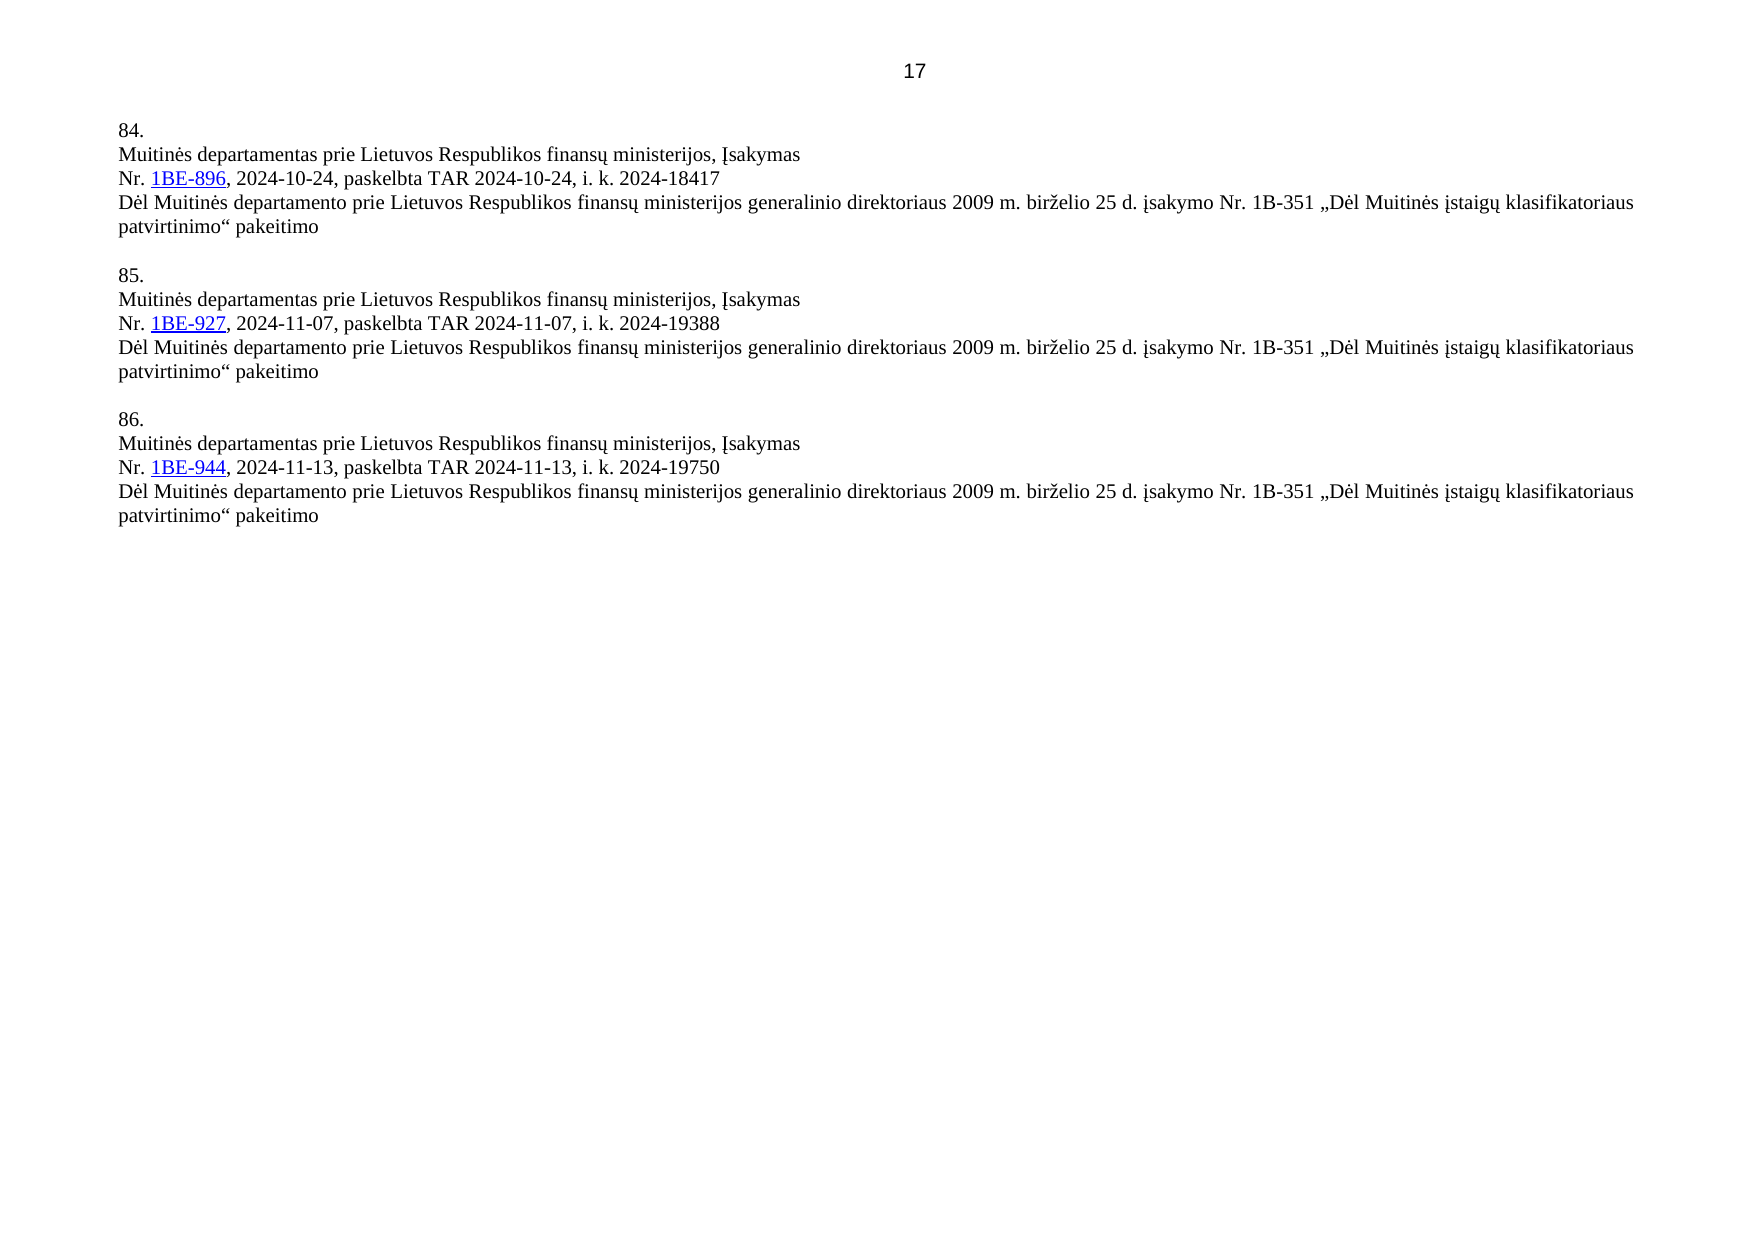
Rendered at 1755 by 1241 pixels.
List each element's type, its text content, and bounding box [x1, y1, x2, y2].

text Dėl Muitinės departamento prie Lietuvos Respublikos finansų ministerijos generalinio direktoriaus 2009 m. birželio 25 d. įsakymo Nr. 1B-351 „Dėl Muitinės įstaigų klasifikatoriaus patvirtinimo“ pakeitimo [118, 479, 1636, 527]
text Dėl Muitinės departamento prie Lietuvos Respublikos finansų ministerijos generalinio direktoriaus 2009 m. birželio 25 d. įsakymo Nr. 1B-351 „Dėl Muitinės įstaigų klasifikatoriaus patvirtinimo“ pakeitimo [118, 335, 1636, 383]
text 84. [118, 118, 1636, 142]
text Muitinės departamentas prie Lietuvos Respublikos finansų ministerijos, Įsakymas [118, 142, 1636, 166]
text Nr. 1BE-896, 2024-10-24, paskelbta TAR 2024-10-24, i. k. 2024-18417 [118, 166, 1636, 190]
text Dėl Muitinės departamento prie Lietuvos Respublikos finansų ministerijos generalinio direktoriaus 2009 m. birželio 25 d. įsakymo Nr. 1B-351 „Dėl Muitinės įstaigų klasifikatoriaus patvirtinimo“ pakeitimo [118, 190, 1636, 238]
text Nr. 1BE-927, 2024-11-07, paskelbta TAR 2024-11-07, i. k. 2024-19388 [118, 311, 1636, 335]
text Nr. 1BE-944, 2024-11-13, paskelbta TAR 2024-11-13, i. k. 2024-19750 [118, 455, 1636, 479]
text 85. [118, 262, 1636, 287]
text 86. [118, 407, 1636, 431]
text Muitinės departamentas prie Lietuvos Respublikos finansų ministerijos, Įsakymas [118, 431, 1636, 455]
text Muitinės departamentas prie Lietuvos Respublikos finansų ministerijos, Įsakymas [118, 287, 1636, 311]
